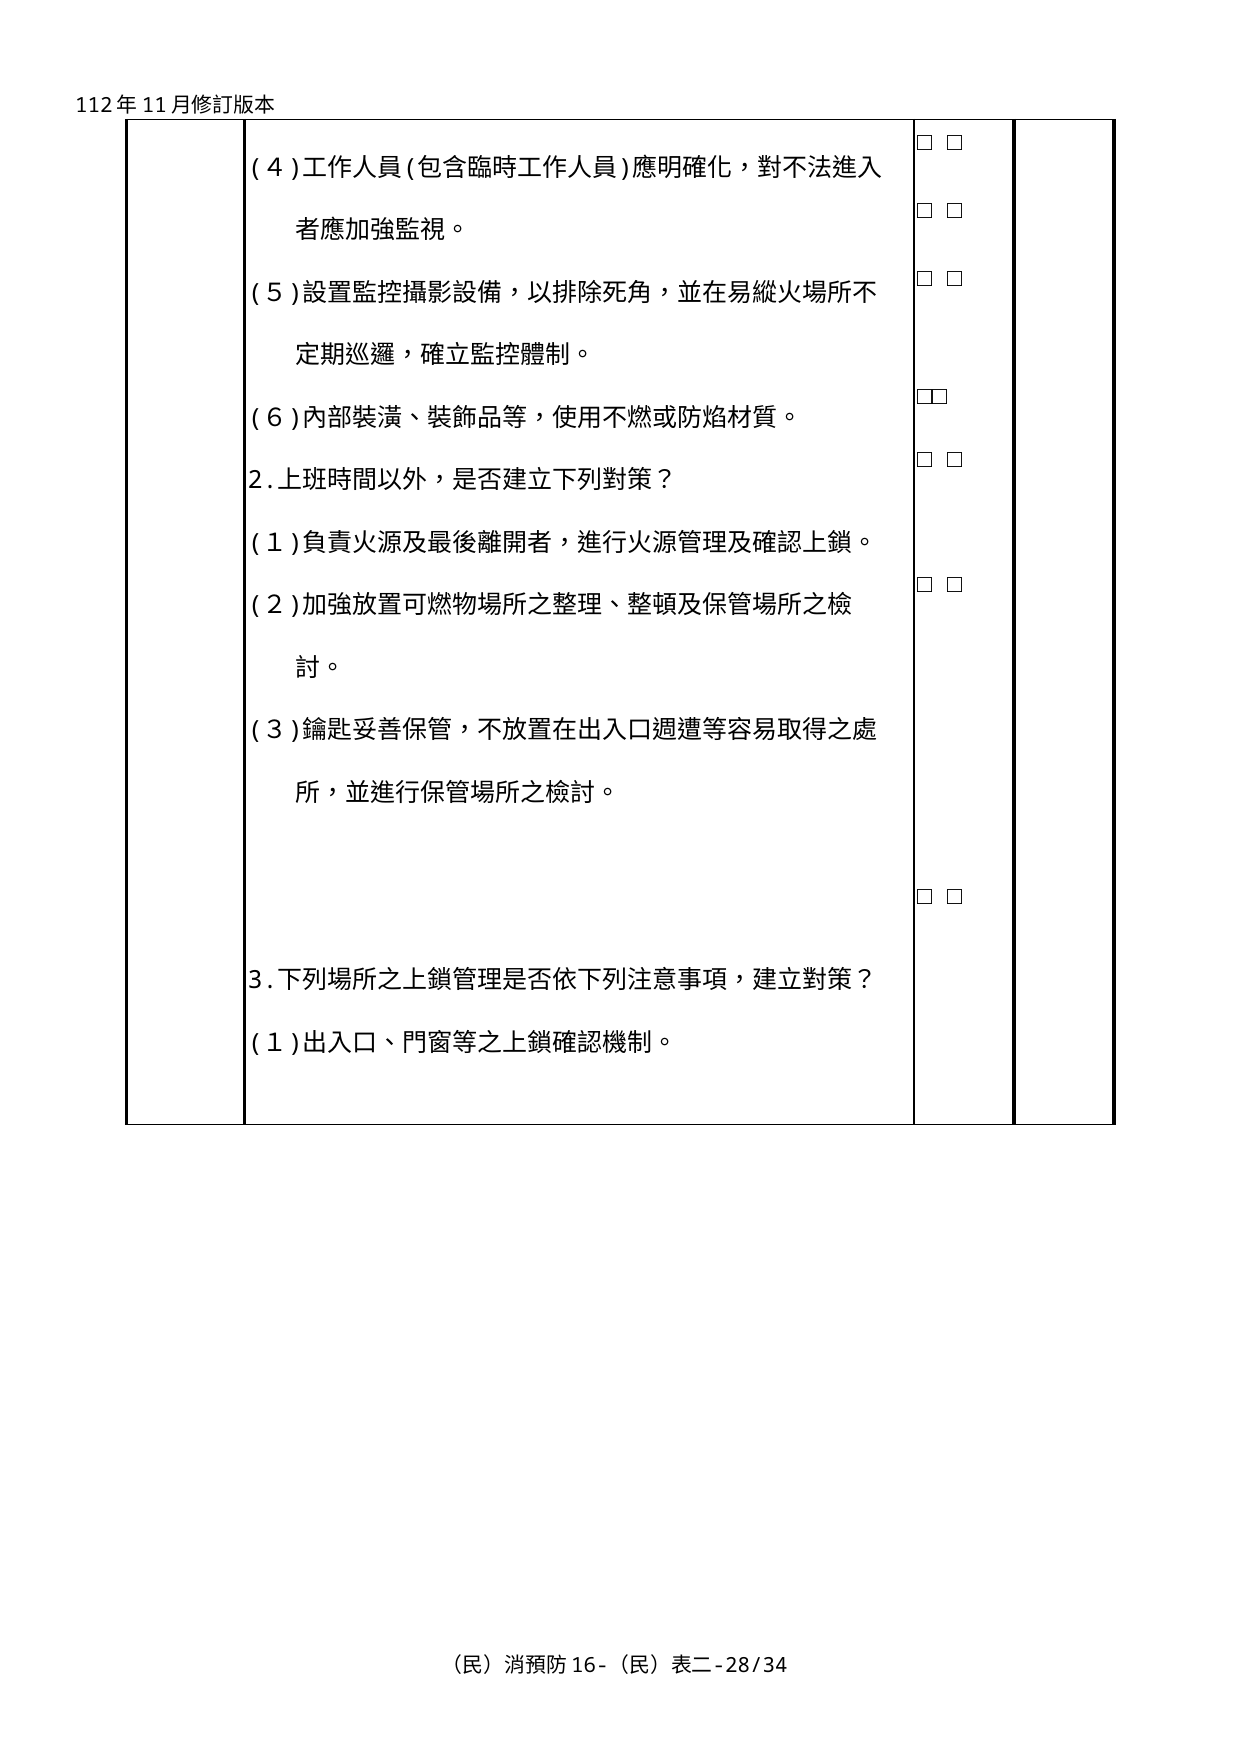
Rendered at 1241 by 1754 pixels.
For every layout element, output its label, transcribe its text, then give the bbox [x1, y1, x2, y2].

table_cell □ □ □ □ □ □ □□ □ □ □ □ □ □ [915, 120, 1012, 1124]
table_cell (４)工作人員(包含臨時工作人員)應明確化，對不法進入者應加強監視。 (５)設置監控攝影設備，以排除死角，並在易縱火場所不定期巡邏，確立監控體制。 (６)內部裝潢、裝飾品等，使用不燃或防焰材質。 2.上班時間以外，是否建立下列對策？ (１)負責火源及最後離開者，進行火源管理及確認上鎖。 (２)加強放置可燃物場所之整理、整頓及保管場所之檢討。 (３)鑰匙妥善保管，不放置在出入口週遭等容易取得之處所，並進行保管場所之檢討。 3.下列場所之上鎖管理是否依下列注意事項，建立對策？ (１)出入口、門窗等之上鎖確認機制。 [246, 120, 913, 1124]
table_cell [1016, 120, 1112, 1124]
table_cell [128, 120, 243, 1124]
